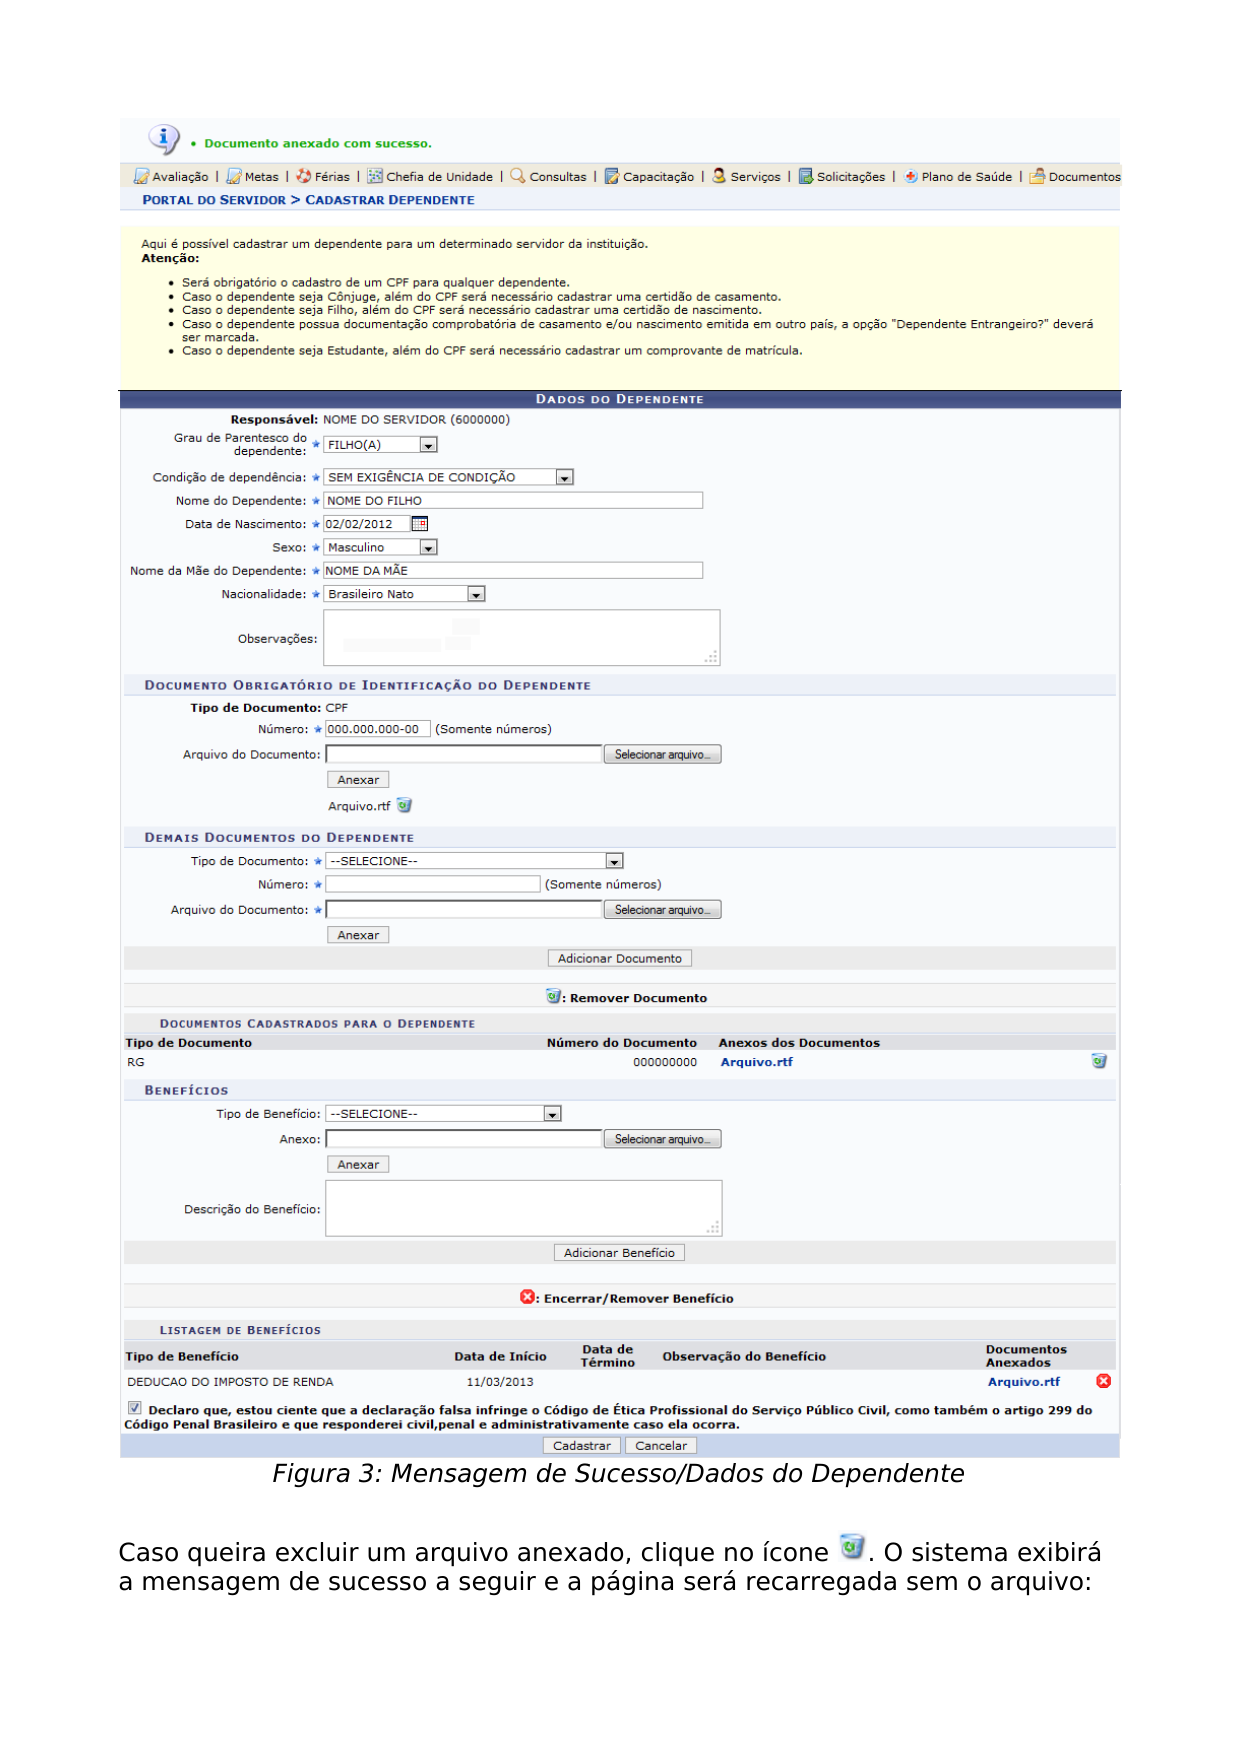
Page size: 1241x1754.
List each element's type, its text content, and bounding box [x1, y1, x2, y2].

text Caso queira excluir um arquivo anexado, clique no ícone . O sistema exibirá a mensagem de sucesso a seguir e a página será recarregada sem o arquivo: [118, 1530, 1122, 1596]
picture [837, 1530, 868, 1562]
picture [118, 118, 1123, 1459]
text Figura 3: Mensagem de Sucesso/Dados do Dependente [118, 1459, 1122, 1488]
